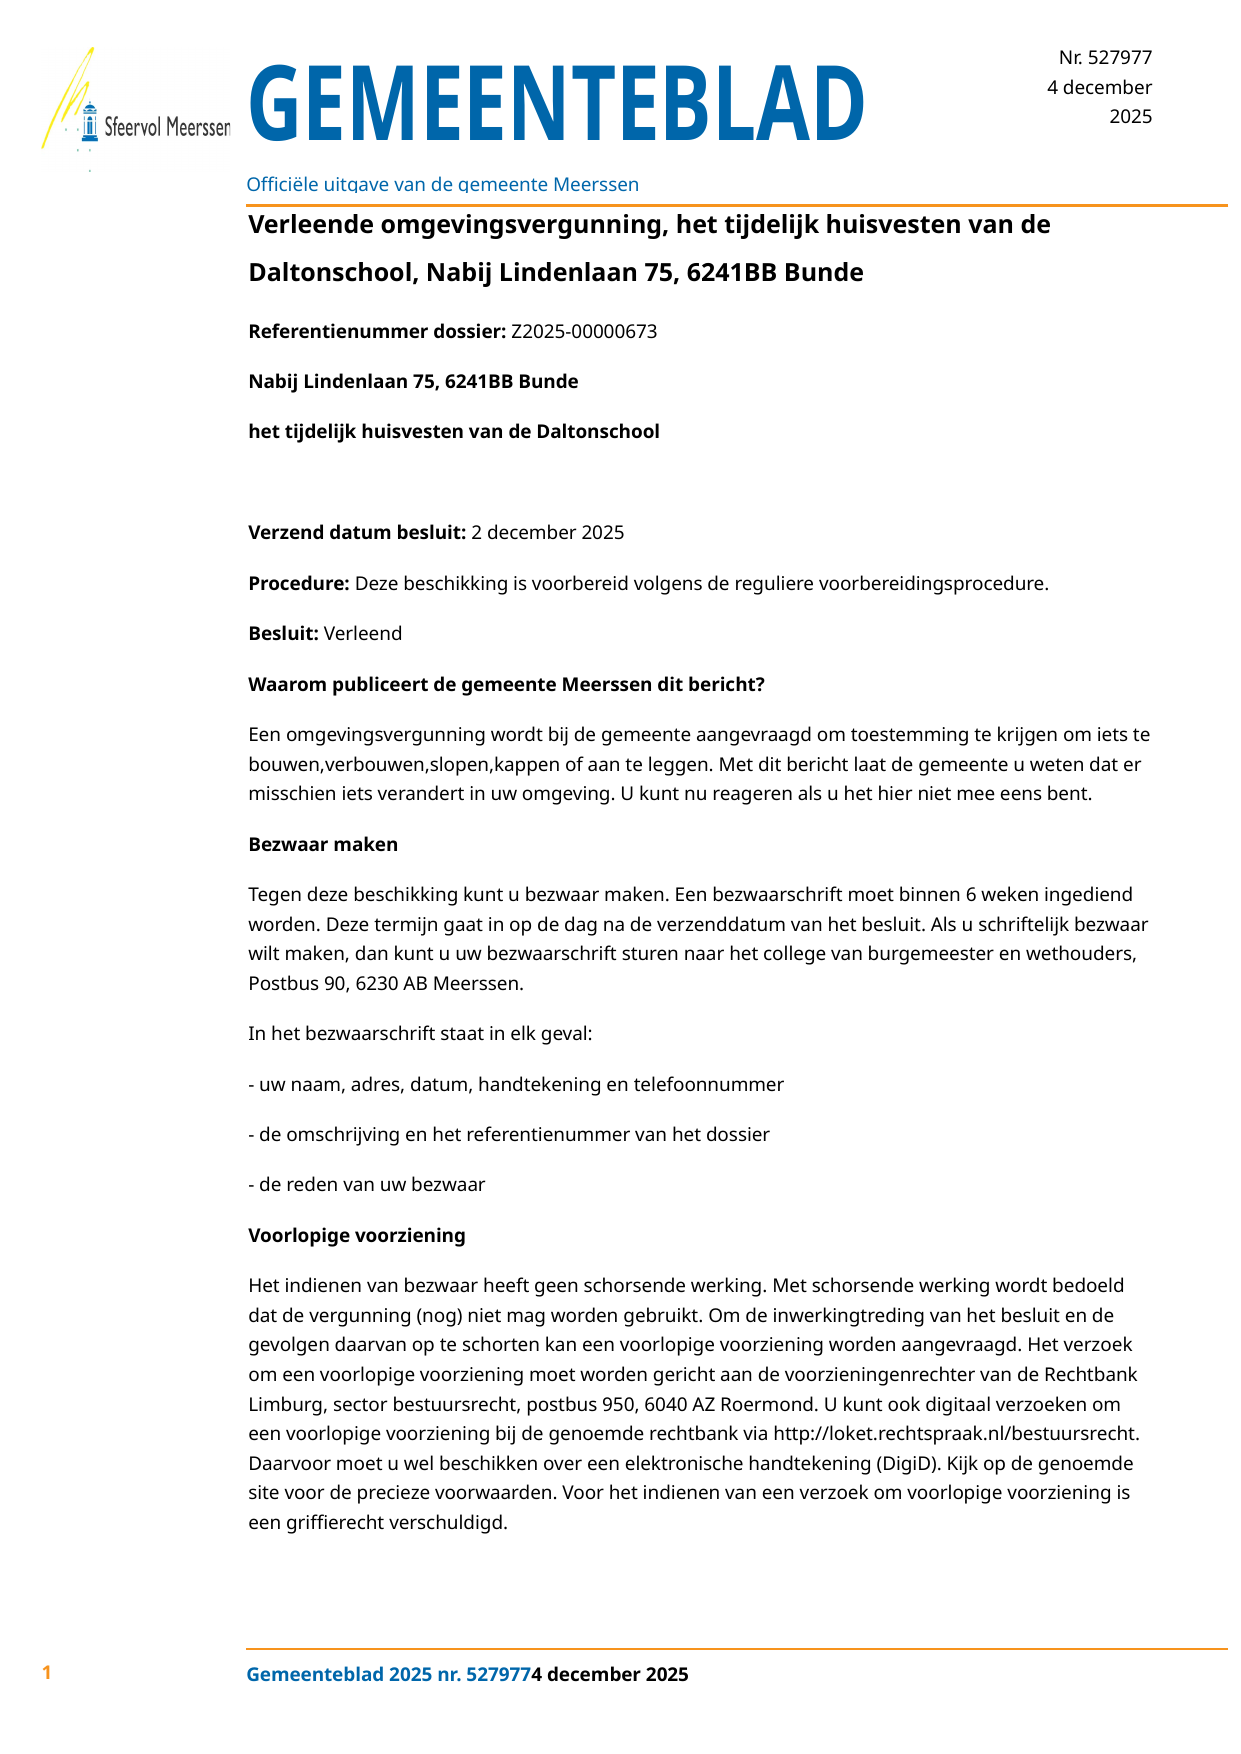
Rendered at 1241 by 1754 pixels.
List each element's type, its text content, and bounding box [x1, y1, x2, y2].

text In het bezwaarschrift staat in elk geval: [248, 1020, 1152, 1046]
text Een omgevingsvergunning wordt bij de gemeente aangevraagd om toestemming te krijgen om iets te bouwen,verbouwen,slopen,kappen of aan te leggen. Met dit bericht laat de gemeente u weten dat er misschien iets verandert in uw omgeving. U kunt nu reageren als u het hier niet mee eens bent. [248, 721, 1152, 806]
text Het indienen van bezwaar heeft geen schorsende werking. Met schorsende werking wordt bedoeld dat de vergunning (nog) niet mag worden gebruikt. Om de inwerkingtreding van het besluit en de gevolgen daarvan op te schorten kan een voorlopige voorziening worden aangevraagd. Het verzoek om een voorlopige voorziening moet worden gericht aan de voorzieningenrechter van de Rechtbank Limburg, sector bestuursrecht, postbus 950, 6040 AZ Roermond. U kunt ook digitaal verzoeken om een voorlopige voorziening bij de genoemde rechtbank via http://loket.rechtspraak.nl/bestuursrecht. Daarvoor moet u wel beschikken over een elektronische handtekening (DigiD). Kijk op de genoemde site voor de precieze voorwaarden. Voor het indienen van een verzoek om voorlopige voorziening is een griffierecht verschuldigd. [248, 1272, 1152, 1535]
text Besluit: Verleend [248, 620, 1152, 646]
text Verleende omgevingsvergunning, het tijdelijk huisvesten van de Daltonschool, Nabij Lindenlaan 75, 6241BB Bunde [248, 207, 1152, 288]
text Bezwaar maken [248, 831, 1152, 857]
text Waarom publiceert de gemeente Meerssen dit bericht? [248, 671, 1152, 697]
text Tegen deze beschikking kunt u bezwaar maken. Een bezwaarschrift moet binnen 6 weken ingediend worden. Deze termijn gaat in op de dag na de verzenddatum van het besluit. Als u schriftelijk bezwaar wilt maken, dan kunt u uw bezwaarschrift sturen naar het college van burgemeester en wethouders, Postbus 90, 6230 AB Meerssen. [248, 881, 1152, 996]
picture [41, 47, 231, 172]
text - uw naam, adres, datum, handtekening en telefoonnummer [248, 1071, 1152, 1097]
text - de reden van uw bezwaar [248, 1172, 1152, 1197]
text - de omschrijving en het referentienummer van het dossier [248, 1121, 1152, 1147]
text Nabij Lindenlaan 75, 6241BB Bunde [248, 368, 1152, 394]
text Voorlopige voorziening [248, 1222, 1152, 1248]
text Referentienummer dossier: Z2025-00000673 [248, 318, 1152, 344]
text het tijdelijk huisvesten van de Daltonschool [248, 419, 1152, 444]
text Verzend datum besluit: 2 december 2025 [248, 519, 1152, 545]
text Procedure: Deze beschikking is voorbereid volgens de reguliere voorbereidingsprocedure. [248, 570, 1152, 596]
